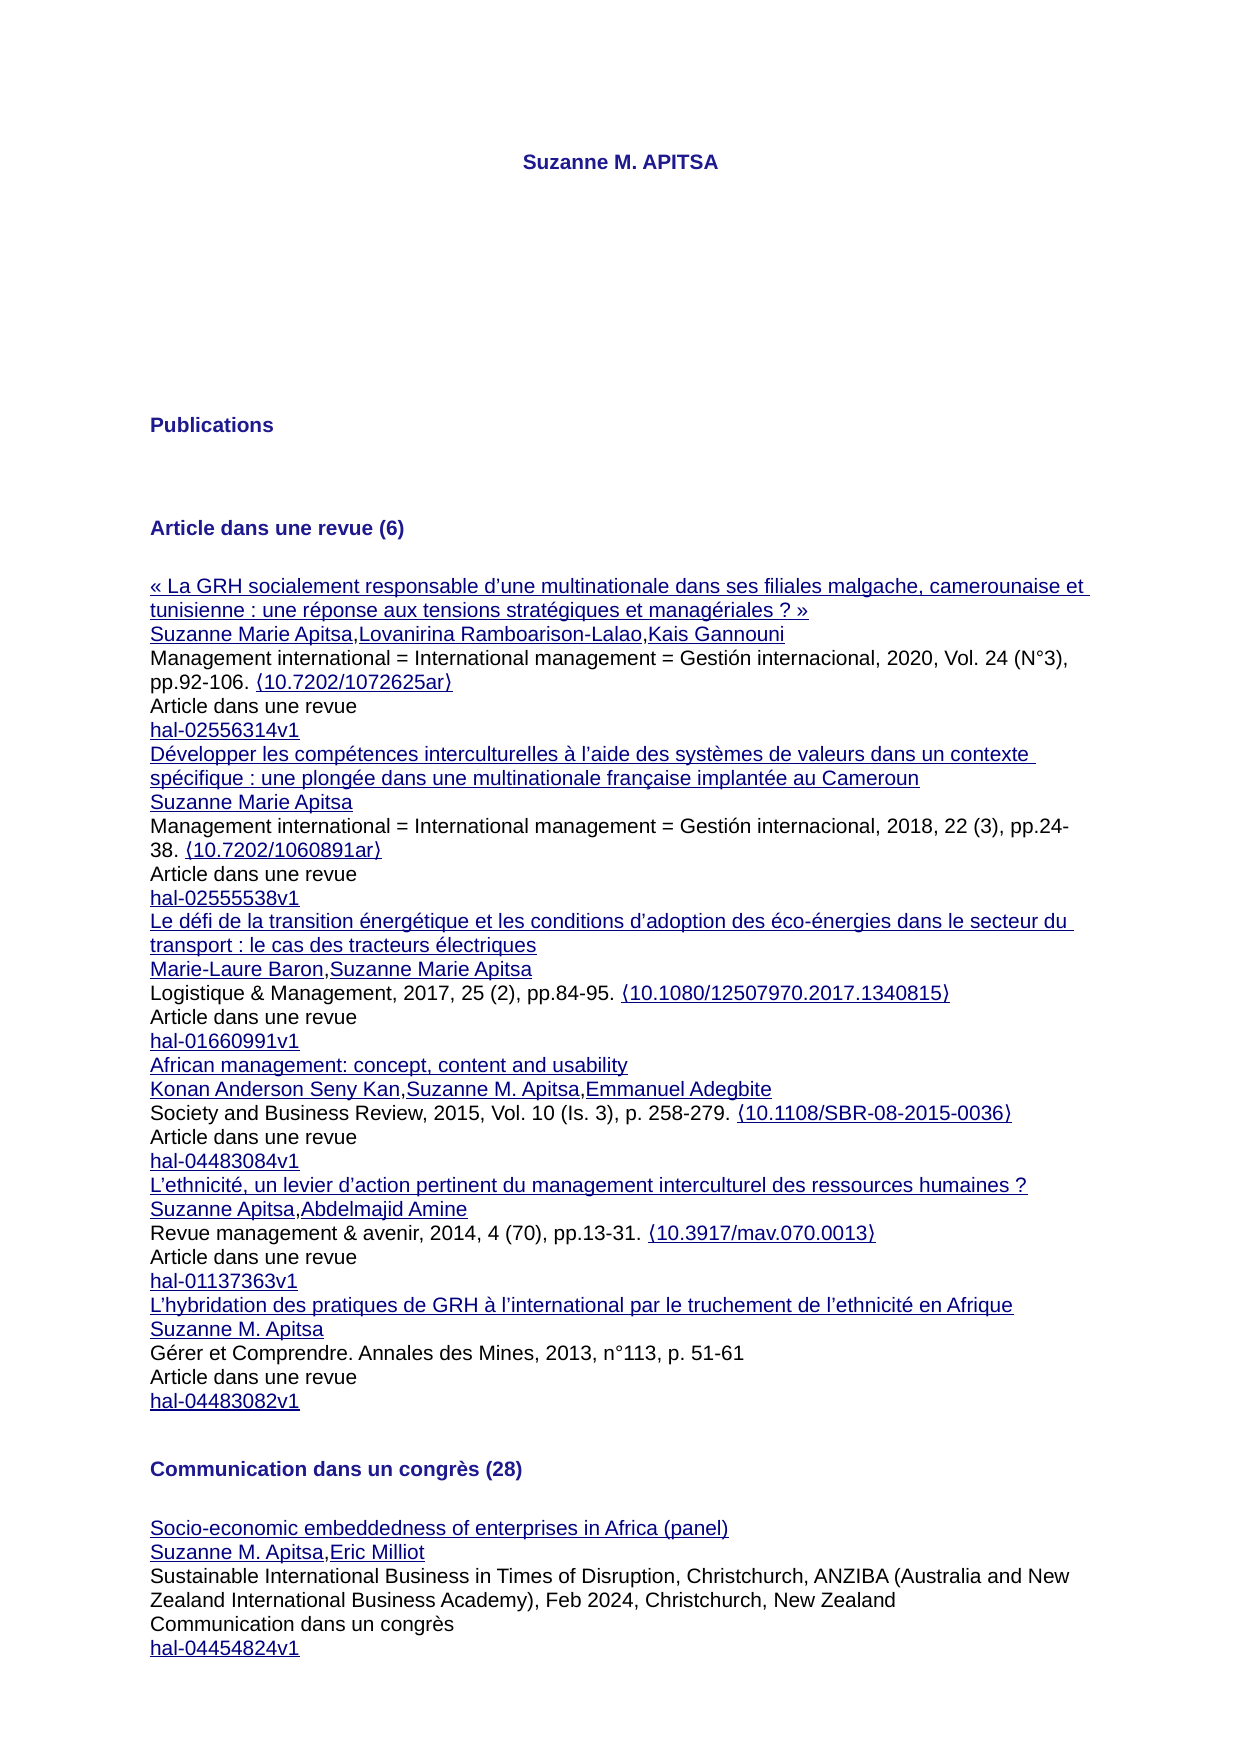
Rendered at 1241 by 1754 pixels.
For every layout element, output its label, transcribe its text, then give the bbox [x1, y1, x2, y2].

subtitle Article dans une revue (6) [150, 516, 1090, 539]
table_cell L’hybridation des pratiques de GRH à l’international par le truchement de l’ethnicité en Afrique Suzanne M. Apitsa Gérer et Comprendre. Annales des Mines, 2013, n°113, p. 51-61 Article dans une revue hal-04483082v1 [150, 1293, 1090, 1412]
table_cell L’ethnicité, un levier d’action pertinent du management interculturel des ressources humaines ? Suzanne Apitsa,Abdelmajid Amine Revue management & avenir, 2014, 4 (70), pp.13-31. ⟨10.3917/mav.070.0013⟩ Article dans une revue hal-01137363v1 [150, 1173, 1090, 1293]
subtitle Suzanne M. APITSA [150, 150, 1090, 174]
table_header tunisienne : une réponse aux tensions stratégiques et managériales ? » Suzanne Marie Apitsa,Lovanirina Ramboarison-Lalao,Kais Gannouni Management international = International management = Gestión internacional, 2020, Vol. 24 (N°3), pp.92-106. ⟨10.7202/1072625ar⟩ Article dans une revue hal-02556314v1 [150, 596, 1090, 742]
table_cell Développer les compétences interculturelles à l’aide des systèmes de valeurs dans un contexte spécifique : une plongée dans une multinationale française implantée au Cameroun Suzanne Marie Apitsa Management international = International management = Gestión internacional, 2018, 22 (3), pp.24-38. ⟨10.7202/1060891ar⟩ Article dans une revue hal-02555538v1 [150, 742, 1090, 909]
table_cell Le défi de la transition énergétique et les conditions d’adoption des éco-énergies dans le secteur du transport : le cas des tracteurs électriques Marie-Laure Baron,Suzanne Marie Apitsa Logistique & Management, 2017, 25 (2), pp.84-95. ⟨10.1080/12507970.2017.1340815⟩ Article dans une revue hal-01660991v1 [150, 909, 1090, 1053]
subtitle Publications [150, 412, 1090, 436]
subtitle Communication dans un congrès (28) [150, 1457, 1090, 1481]
table_header « La GRH socialement responsable d’une multinationale dans ses filiales malgache, camerounaise et [150, 574, 1090, 595]
table_cell African management: concept, content and usability Konan Anderson Seny Kan,Suzanne M. Apitsa,Emmanuel Adegbite Society and Business Review, 2015, Vol. 10 (Is. 3), p. 258-279. ⟨10.1108/SBR-08-2015-0036⟩ Article dans une revue hal-04483084v1 [150, 1053, 1090, 1173]
table_header Socio-economic embeddedness of enterprises in Africa (panel) Suzanne M. Apitsa,Eric Milliot Sustainable International Business in Times of Disruption, Christchurch, ANZIBA (Australia and New Zealand International Business Academy), Feb 2024, Christchurch, New Zealand Communication dans un congrès hal-04454824v1 [150, 1516, 1090, 1659]
